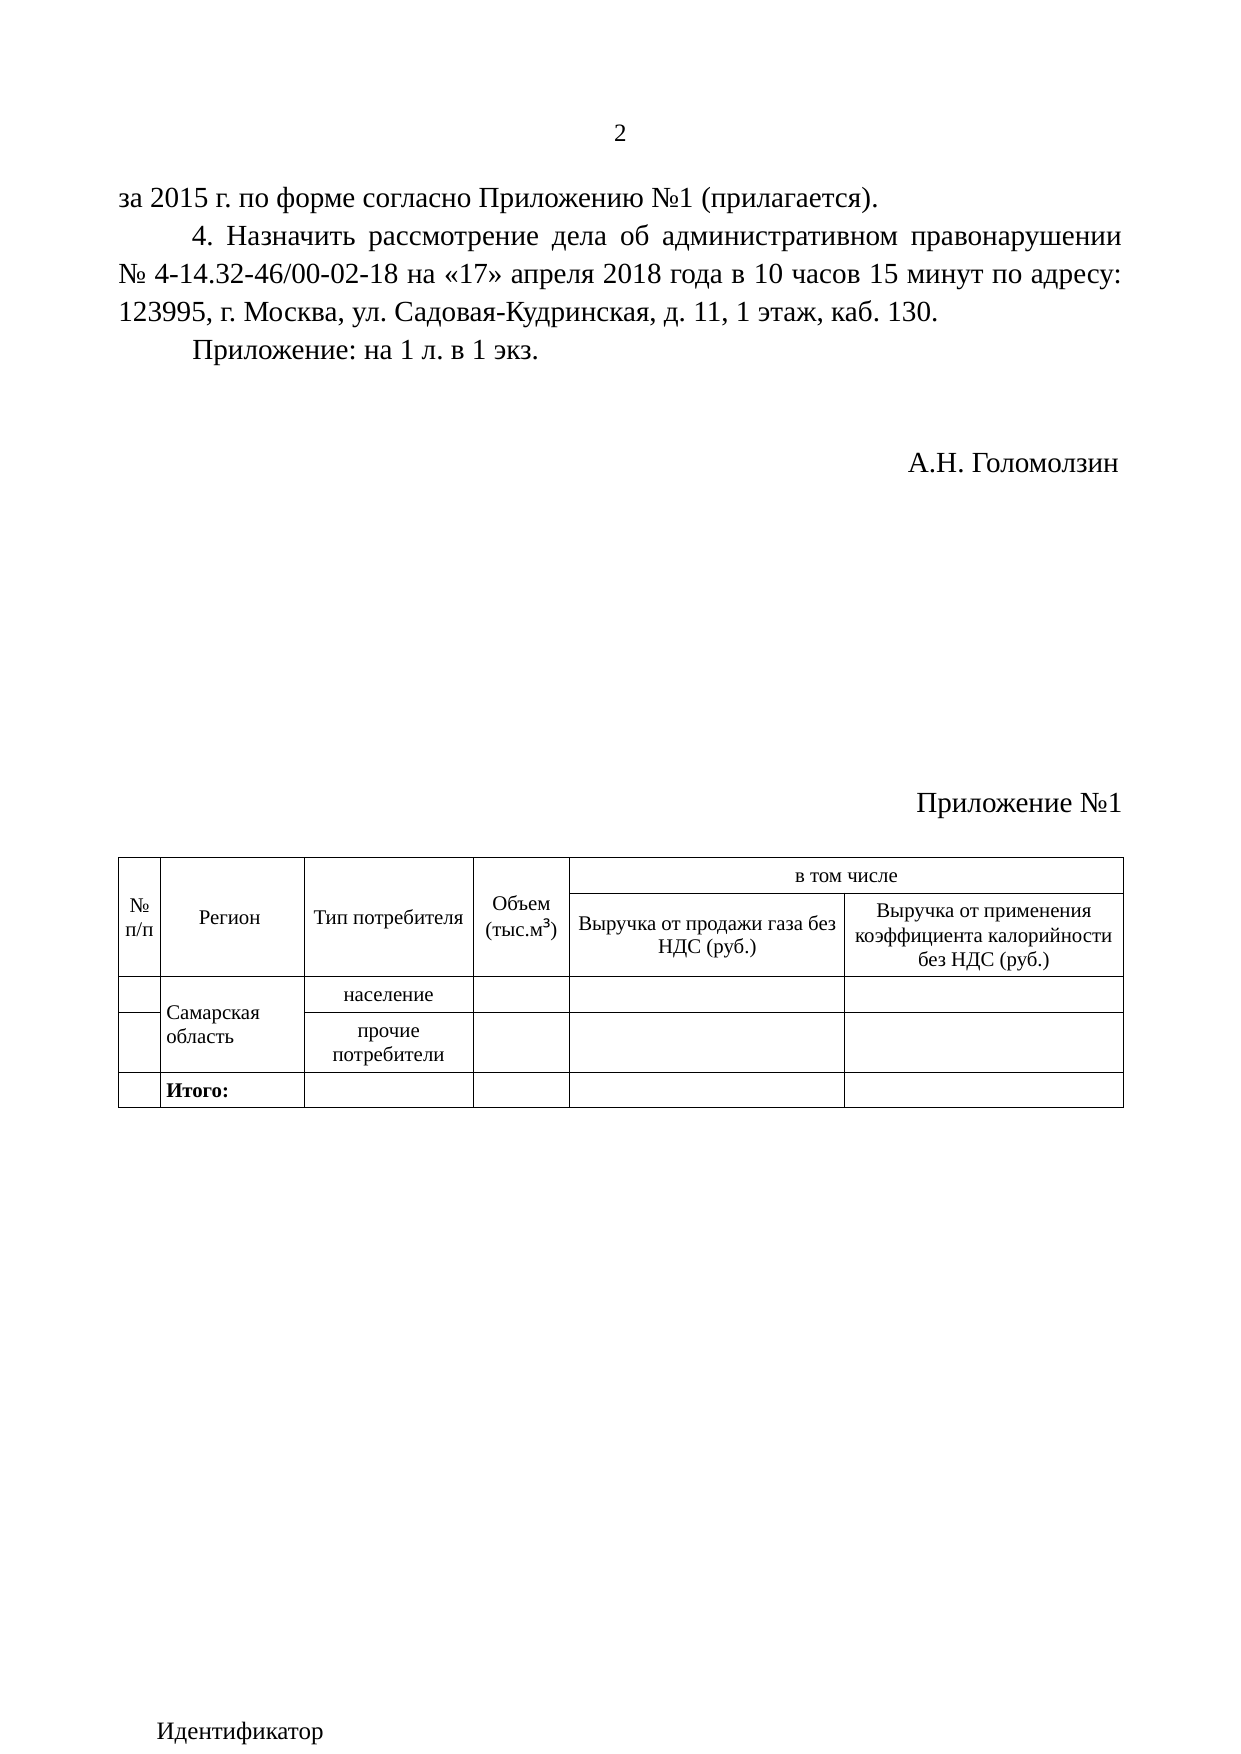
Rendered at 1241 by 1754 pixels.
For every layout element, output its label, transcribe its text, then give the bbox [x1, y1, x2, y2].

table_cell [570, 1073, 844, 1107]
table_cell [305, 1073, 473, 1107]
table_cell [474, 1013, 569, 1072]
table_cell [119, 1073, 160, 1107]
table_cell Самарская область [161, 977, 304, 1072]
table_cell [119, 1013, 160, 1072]
table_header Объем (тыс.м³) [474, 858, 569, 976]
table_header в том числе [570, 858, 1123, 893]
table_cell Итого: [161, 1073, 304, 1107]
table_cell [570, 1013, 844, 1072]
table_cell [845, 1013, 1123, 1072]
table_cell Выручка от применения коэффициента калорийности без НДС (руб.) [845, 894, 1123, 976]
text Приложение: на 1 л. в 1 экз. [118, 328, 1122, 365]
text 4. Назначить рассмотрение дела об административном правонарушении № 4-14.32-46/00-02-18 на «17» апреля 2018 года в 10 часов 15 минут по адресу: 123995, г. Москва, ул. Садовая-Кудринская, д. 11, 1 этаж, каб. 130. [118, 214, 1122, 328]
table_cell население [305, 977, 473, 1012]
table_cell [119, 977, 160, 1012]
table_cell [474, 977, 569, 1012]
table_header Тип потребителя [305, 858, 473, 976]
text А.Н. Голомолзин [118, 441, 1122, 479]
table_header Регион [161, 858, 304, 976]
table_cell [845, 1073, 1123, 1107]
table_cell [845, 977, 1123, 1012]
table_header № п/п [119, 858, 160, 976]
table_cell [570, 977, 844, 1012]
text за 2015 г. по форме согласно Приложению №1 (прилагается). [118, 176, 1122, 214]
text Приложение №1 [118, 781, 1122, 819]
table_cell Выручка от продажи газа без НДС (руб.) [570, 894, 844, 976]
table_cell [474, 1073, 569, 1107]
table_cell прочие потребители [305, 1013, 473, 1072]
